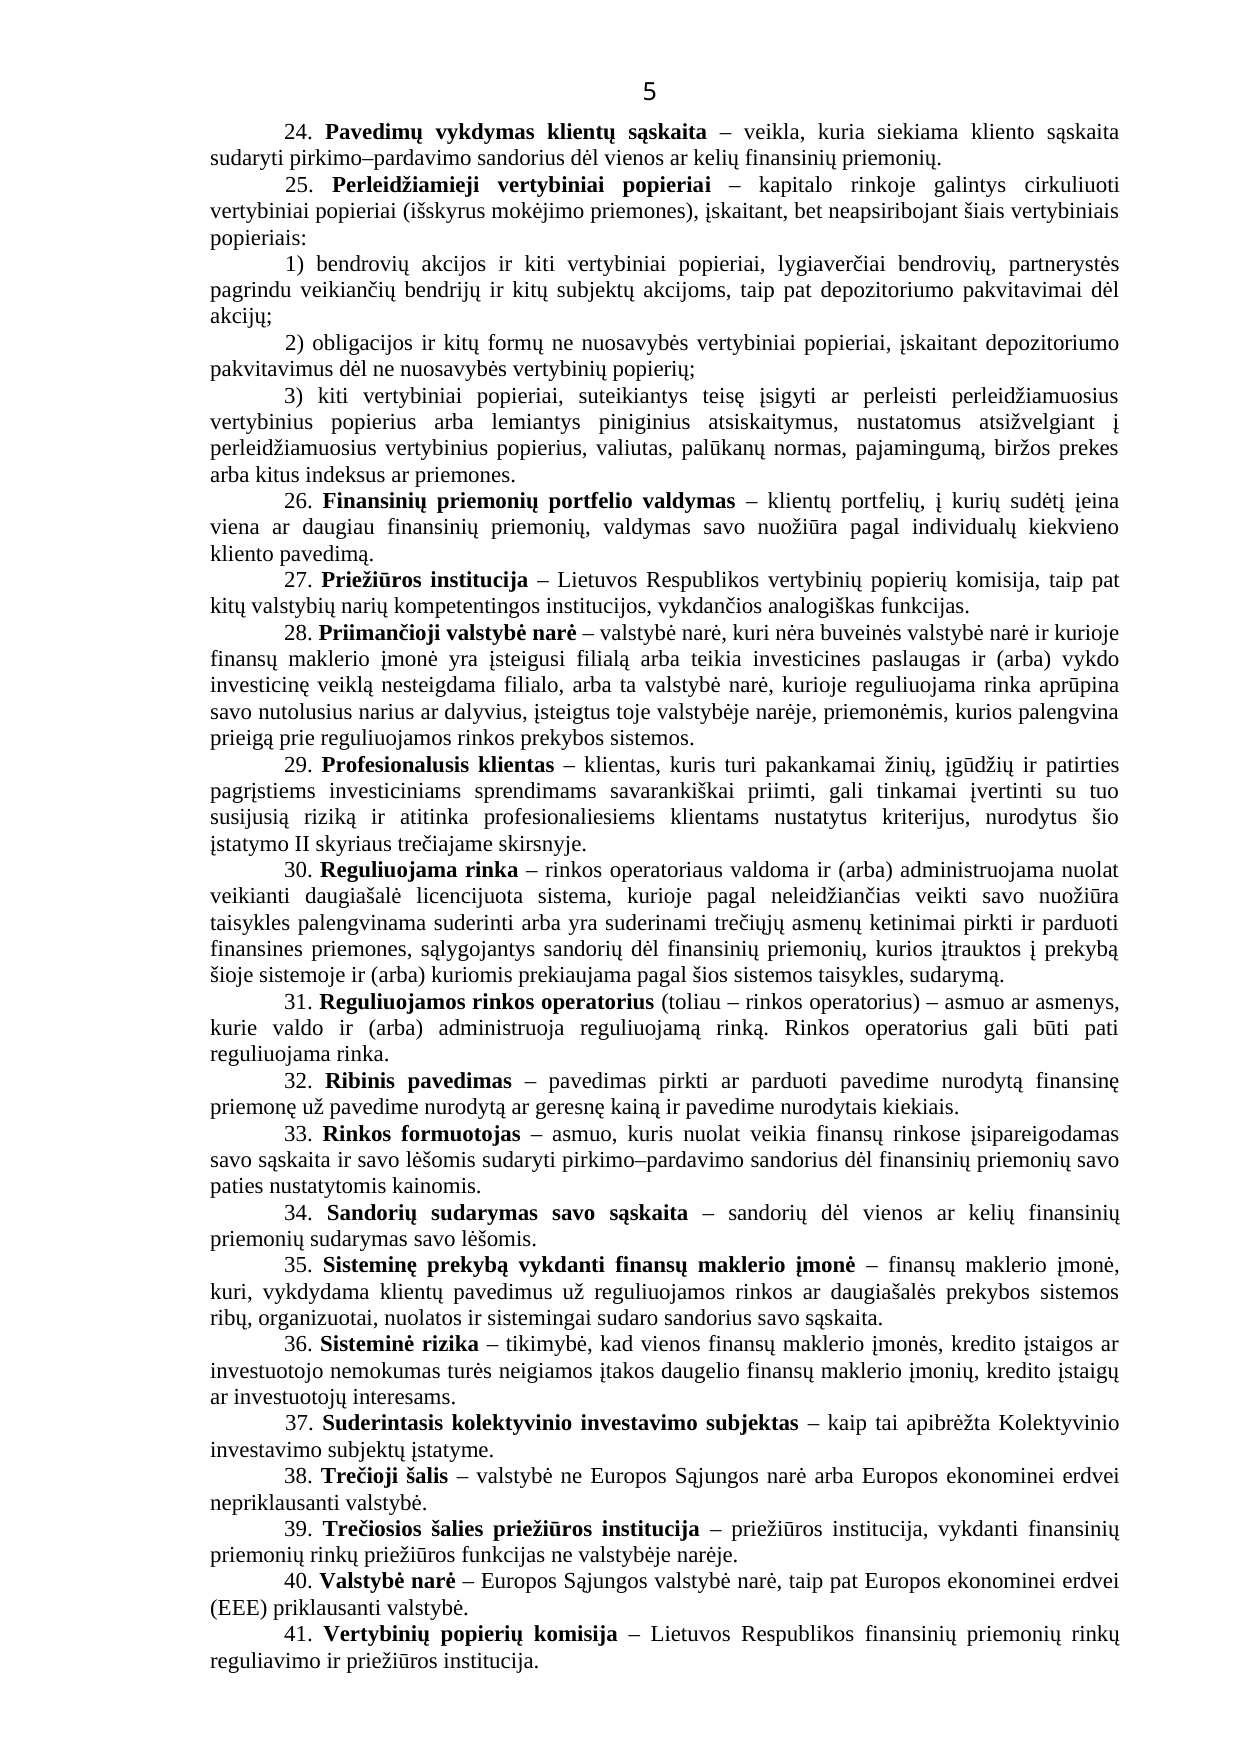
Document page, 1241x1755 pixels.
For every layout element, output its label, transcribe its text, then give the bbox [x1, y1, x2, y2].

text 1) bendrovių akcijos ir kiti vertybiniai popieriai, lygiaverčiai bendrovių, partnerystės pagrindu veikiančių bendrijų ir kitų subjektų akcijoms, taip pat depozitoriumo pakvitavimai dėl akcijų; [210, 250, 1120, 329]
text 41. Vertybinių popierių komisija – Lietuvos Respublikos finansinių priemonių rinkų reguliavimo ir priežiūros institucija. [210, 1620, 1120, 1673]
text 34. Sandorių sudarymas savo sąskaita – sandorių dėl vienos ar kelių finansinių priemonių sudarymas savo lėšomis. [210, 1199, 1120, 1251]
text 36. Sisteminė rizika – tikimybė, kad vienos finansų maklerio įmonės, kredito įstaigos ar investuotojo nemokumas turės neigiamos įtakos daugelio finansų maklerio įmonių, kredito įstaigų ar investuotojų interesams. [210, 1330, 1120, 1409]
text 25. Perleidžiamieji vertybiniai popieriai – kapitalo rinkoje galintys cirkuliuoti vertybiniai popieriai (išskyrus mokėjimo priemones), įskaitant, bet neapsiribojant šiais vertybiniais popieriais: [210, 171, 1120, 250]
text 32. Ribinis pavedimas – pavedimas pirkti ar parduoti pavedime nurodytą finansinę priemonę už pavedime nurodytą ar geresnę kainą ir pavedime nurodytais kiekiais. [210, 1067, 1120, 1119]
text 24. Pavedimų vykdymas klientų sąskaita – veikla, kuria siekiama kliento sąskaita sudaryti pirkimo–pardavimo sandorius dėl vienos ar kelių finansinių priemonių. [210, 118, 1120, 171]
text 26. Finansinių priemonių portfelio valdymas – klientų portfelių, į kurių sudėtį įeina viena ar daugiau finansinių priemonių, valdymas savo nuožiūra pagal individualų kiekvieno kliento pavedimą. [210, 487, 1120, 566]
text 35. Sisteminę prekybą vykdanti finansų maklerio įmonė – finansų maklerio įmonė, kuri, vykdydama klientų pavedimus už reguliuojamos rinkos ar daugiašalės prekybos sistemos ribų, organizuotai, nuolatos ir sistemingai sudaro sandorius savo sąskaita. [210, 1251, 1120, 1330]
text 40. Valstybė narė – Europos Sąjungos valstybė narė, taip pat Europos ekonominei erdvei (EEE) priklausanti valstybė. [210, 1568, 1120, 1620]
text 2) obligacijos ir kitų formų ne nuosavybės vertybiniai popieriai, įskaitant depozitoriumo pakvitavimus dėl ne nuosavybės vertybinių popierių; [210, 329, 1120, 382]
text 33. Rinkos formuotojas – asmuo, kuris nuolat veikia finansų rinkose įsipareigodamas savo sąskaita ir savo lėšomis sudaryti pirkimo–pardavimo sandorius dėl finansinių priemonių savo paties nustatytomis kainomis. [210, 1119, 1120, 1199]
text 31. Reguliuojamos rinkos operatorius (toliau – rinkos operatorius) – asmuo ar asmenys, kurie valdo ir (arba) administruoja reguliuojamą rinką. Rinkos operatorius gali būti pati reguliuojama rinka. [210, 988, 1120, 1067]
text 38. Trečioji šalis – valstybė ne Europos Sąjungos narė arba Europos ekonominei erdvei nepriklausanti valstybė. [210, 1462, 1120, 1515]
text 39. Trečiosios šalies priežiūros institucija – priežiūros institucija, vykdanti finansinių priemonių rinkų priežiūros funkcijas ne valstybėje narėje. [210, 1515, 1120, 1568]
text 37. Suderintasis kolektyvinio investavimo subjektas – kaip tai apibrėžta Kolektyvinio investavimo subjektų įstatyme. [210, 1409, 1120, 1462]
text 28. Priimančioji valstybė narė – valstybė narė, kuri nėra buveinės valstybė narė ir kurioje finansų maklerio įmonė yra įsteigusi filialą arba teikia investicines paslaugas ir (arba) vykdo investicinę veiklą nesteigdama filialo, arba ta valstybė narė, kurioje reguliuojama rinka aprūpina savo nutolusius narius ar dalyvius, įsteigtus toje valstybėje narėje, priemonėmis, kurios palengvina prieigą prie reguliuojamos rinkos prekybos sistemos. [210, 619, 1120, 751]
text 30. Reguliuojama rinka – rinkos operatoriaus valdoma ir (arba) administruojama nuolat veikianti daugiašalė licencijuota sistema, kurioje pagal neleidžiančias veikti savo nuožiūra taisykles palengvinama suderinti arba yra suderinami trečiųjų asmenų ketinimai pirkti ir parduoti finansines priemones, sąlygojantys sandorių dėl finansinių priemonių, kurios įtrauktos į prekybą šioje sistemoje ir (arba) kuriomis prekiaujama pagal šios sistemos taisykles, sudarymą. [210, 856, 1120, 988]
text 27. Priežiūros institucija – Lietuvos Respublikos vertybinių popierių komisija, taip pat kitų valstybių narių kompetentingos institucijos, vykdančios analogiškas funkcijas. [210, 566, 1120, 619]
text 3) kiti vertybiniai popieriai, suteikiantys teisę įsigyti ar perleisti perleidžiamuosius vertybinius popierius arba lemiantys piniginius atsiskaitymus, nustatomus atsižvelgiant į perleidžiamuosius vertybinius popierius, valiutas, palūkanų normas, pajamingumą, biržos prekes arba kitus indeksus ar priemones. [210, 382, 1120, 487]
text 29. Profesionalusis klientas – klientas, kuris turi pakankamai žinių, įgūdžių ir patirties pagrįstiems investiciniams sprendimams savarankiškai priimti, gali tinkamai įvertinti su tuo susijusią riziką ir atitinka profesionaliesiems klientams nustatytus kriterijus, nurodytus šio įstatymo II skyriaus trečiajame skirsnyje. [210, 751, 1120, 856]
